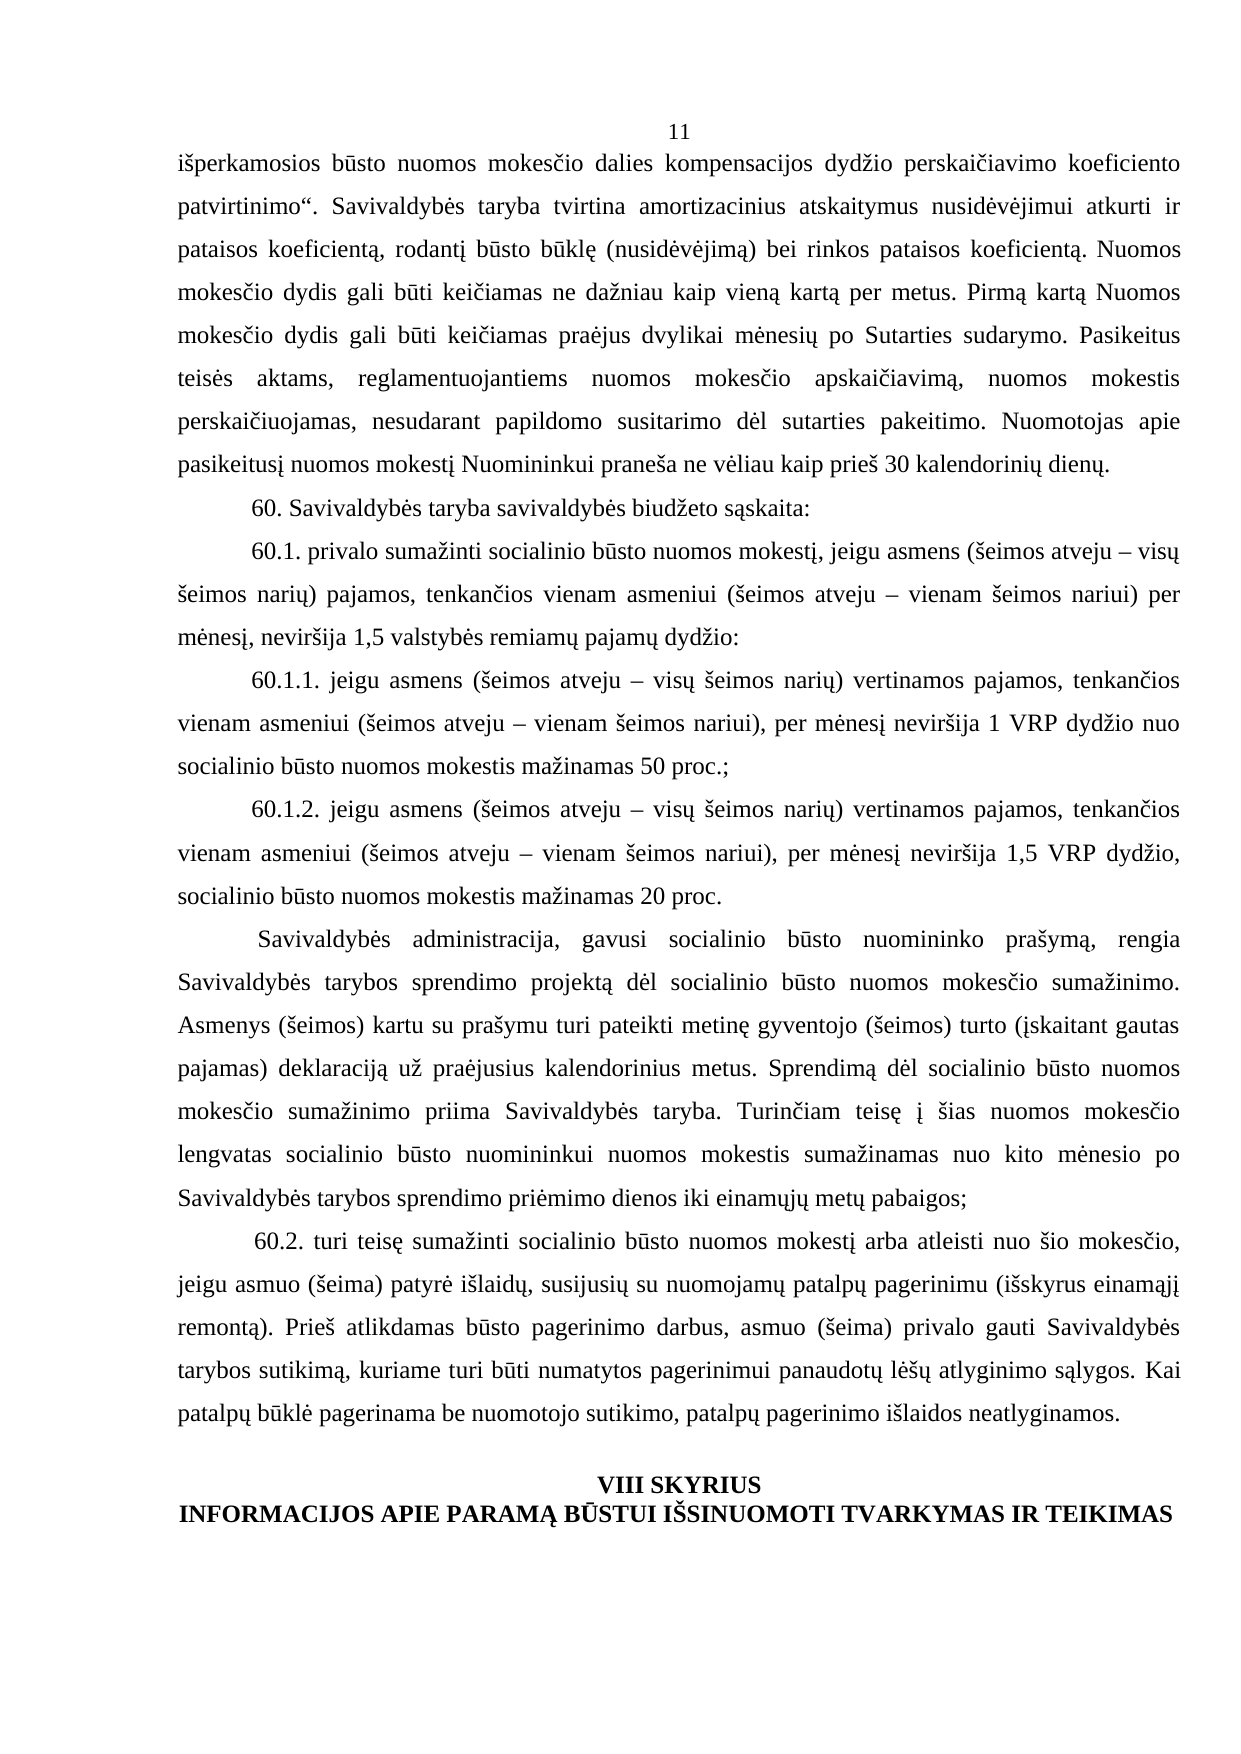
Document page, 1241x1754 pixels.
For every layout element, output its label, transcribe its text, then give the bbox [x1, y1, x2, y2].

text 60.1.1. jeigu asmens (šeimos atveju – visų šeimos narių) vertinamos pajamos, tenkančios vienam asmeniui (šeimos atveju – vienam šeimos nariui), per mėnesį neviršija 1 VRP dydžio nuo socialinio būsto nuomos mokestis mažinamas 50 proc.; [177, 665, 1181, 780]
text 60.1.2. jeigu asmens (šeimos atveju – visų šeimos narių) vertinamos pajamos, tenkančios vienam asmeniui (šeimos atveju – vienam šeimos nariui), per mėnesį neviršija 1,5 VRP dydžio, socialinio būsto nuomos mokestis mažinamas 20 proc. [177, 794, 1181, 909]
text 60.1. privalo sumažinti socialinio būsto nuomos mokestį, jeigu asmens (šeimos atveju – visų šeimos narių) pajamos, tenkančios vienam asmeniui (šeimos atveju – vienam šeimos nariui) per mėnesį, neviršija 1,5 valstybės remiamų pajamų dydžio: [177, 536, 1181, 651]
text Savivaldybės administracija, gavusi socialinio būsto nuomininko prašymą, rengia Savivaldybės tarybos sprendimo projektą dėl socialinio būsto nuomos mokesčio sumažinimo. Asmenys (šeimos) kartu su prašymu turi pateikti metinę gyventojo (šeimos) turto (įskaitant gautas pajamas) deklaraciją už praėjusius kalendorinius metus. Sprendimą dėl socialinio būsto nuomos mokesčio sumažinimo priima Savivaldybės taryba. Turinčiam teisę į šias nuomos mokesčio lengvatas socialinio būsto nuomininkui nuomos mokestis sumažinamas nuo kito mėnesio po Savivaldybės tarybos sprendimo priėmimo dienos iki einamųjų metų pabaigos; [177, 924, 1181, 1211]
text INFORMACIJOS APIE PARAMĄ BŪSTUI IŠSINUOMOTI TVARKYMAS IR TEIKIMAS [177, 1499, 1181, 1528]
text 60. Savivaldybės taryba savivaldybės biudžeto sąskaita: [177, 493, 1181, 521]
text išperkamosios būsto nuomos mokesčio dalies kompensacijos dydžio perskaičiavimo koeficiento patvirtinimo“. Savivaldybės taryba tvirtina amortizacinius atskaitymus nusidėvėjimui atkurti ir pataisos koeficientą, rodantį būsto būklę (nusidėvėjimą) bei rinkos pataisos koeficientą. Nuomos mokesčio dydis gali būti keičiamas ne dažniau kaip vieną kartą per metus. Pirmą kartą Nuomos mokesčio dydis gali būti keičiamas praėjus dvylikai mėnesių po Sutarties sudarymo. Pasikeitus teisės aktams, reglamentuojantiems nuomos mokesčio apskaičiavimą, nuomos mokestis perskaičiuojamas, nesudarant papildomo susitarimo dėl sutarties pakeitimo. Nuomotojas apie pasikeitusį nuomos mokestį Nuomininkui praneša ne vėliau kaip prieš 30 kalendorinių dienų. [177, 148, 1181, 478]
text 60.2. turi teisę sumažinti socialinio būsto nuomos mokestį arba atleisti nuo šio mokesčio, jeigu asmuo (šeima) patyrė išlaidų, susijusių su nuomojamų patalpų pagerinimu (išskyrus einamąjį remontą). Prieš atlikdamas būsto pagerinimo darbus, asmuo (šeima) privalo gauti Savivaldybės tarybos sutikimą, kuriame turi būti numatytos pagerinimui panaudotų lėšų atlyginimo sąlygos. Kai patalpų būklė pagerinama be nuomotojo sutikimo, patalpų pagerinimo išlaidos neatlyginamos. [177, 1226, 1181, 1427]
text VIII SKYRIUS [177, 1470, 1181, 1499]
